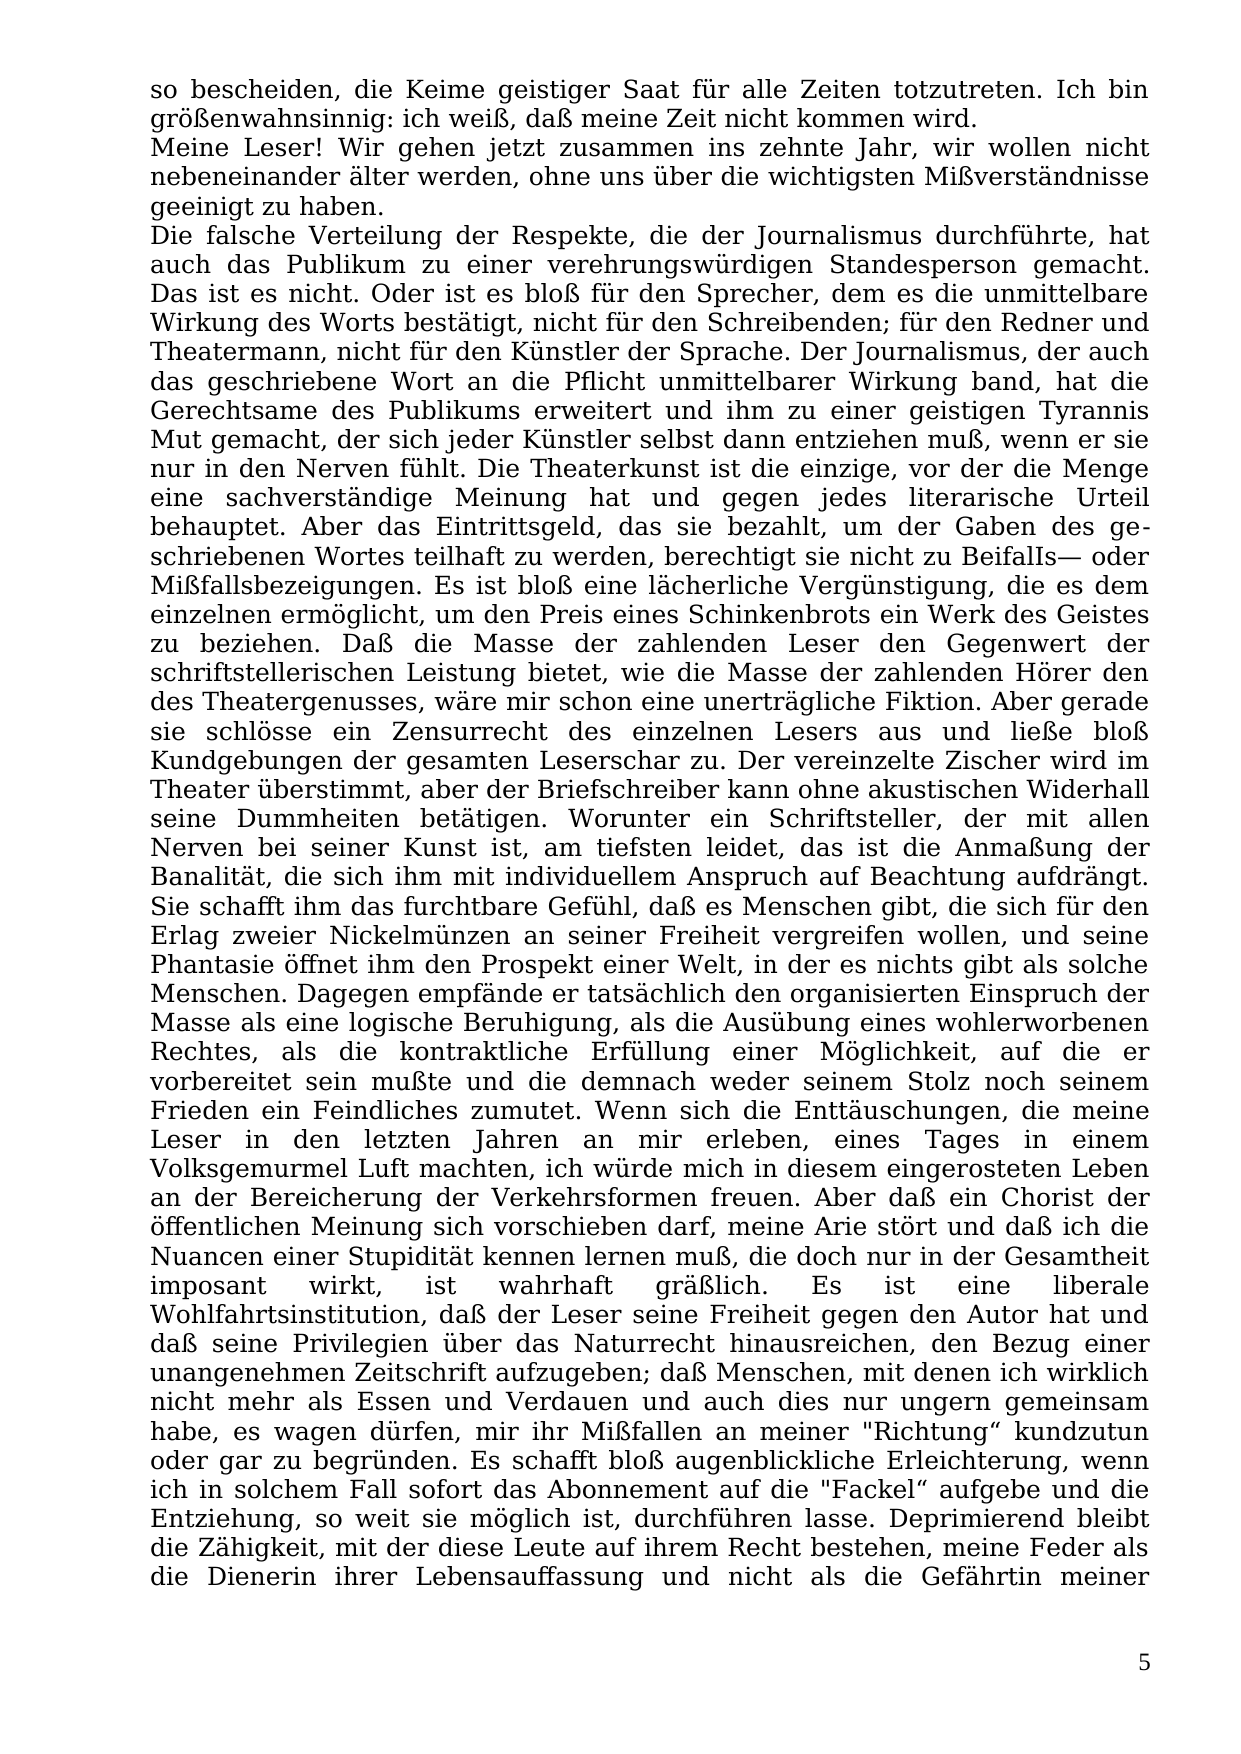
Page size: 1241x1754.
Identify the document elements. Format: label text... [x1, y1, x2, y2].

text so bescheiden, die Keime geistiger Saat für alle Zeiten totzutreten. Ich bin größenwahnsinnig: ich weiß, daß meine Zeit nicht kommen wird. [150, 75, 1151, 133]
text Die falsche Verteilung der Respekte, die der Journalismus durchführte, hat auch das Publikum zu einer verehrungs­würdigen Standesperson gemacht. Das ist es nicht. Oder ist es bloß für den Sprecher, dem es die unmittelbare Wirkung des Worts bestätigt, nicht für den Schreibenden; für den Redner und Theatermann, nicht für den Künstler der Sprache. Der Journalismus, der auch das geschriebene Wort an die Pflicht unmittelbarer Wirkung band, hat die Gerechtsame des Publikums erweitert und ihm zu einer geistigen Tyrannis Mut gemacht, der sich jeder Künstler selbst dann entziehen muß, wenn er sie nur in den Nerven fühlt. Die Theaterkunst ist die einzige, vor der die Menge eine sachverständige Meinung hat und gegen jedes literarische Urteil behauptet. Aber das Eintrittsgeld, das sie bezahlt, um der Gaben des ge­schriebenen Wortes teilhaft zu werden, berechtigt sie nicht zu BeifalIs— oder Mißfallsbezeigungen. Es ist bloß eine lächerliche Vergünstigung, die es dem einzelnen ermöglicht, um den Preis eines Schinkenbrots ein Werk des Geistes zu beziehen. Daß die Masse der zahlenden Leser den Gegenwert der schriftstellerischen Leistung bietet, wie die Masse der zahlenden Hörer den des Theatergenusses, wäre mir schon eine unerträgliche Fiktion. Aber gerade sie schlösse ein Zensurrecht des einzelnen Lesers aus und ließe bloß Kundgebungen der gesamten Leserschar zu. Der vereinzelte Zischer wird im Theater überstimmt, aber der Briefschreiber kann ohne akustischen Widerhall seine Dummheiten betätigen. Worunter ein Schriftsteller, der mit allen Nerven bei seiner Kunst ist, am tiefsten leidet, das ist die Anmaßung der Banalität, die sich ihm mit individuellem Anspruch auf Beachtung aufdrängt. Sie schafft ihm das furchtbare Gefühl, daß es Menschen gibt, die sich für den Erlag zweier Nickelmünzen an seiner Freiheit vergreifen wollen, und seine Phantasie öffnet ihm den Prospekt einer Welt, in der es nichts gibt als solche Menschen. Dagegen empfände er tatsächlich den organisierten Einspruch der Masse als eine logische Beruhigung, als die Ausübung eines wohlerworbenen Rechtes, als die kontraktliche Erfüllung einer Möglichkeit, auf die er vorbereitet sein mußte und die demnach weder seinem Stolz noch seinem Frieden ein Feindliches zumutet. Wenn sich die Enttäuschungen, die meine Leser in den letzten Jahren an mir erleben, eines Tages in einem Volksgemurmel Luft machten, ich würde mich in diesem eingerosteten Leben an der Bereicherung der Verkehrsformen freuen. Aber daß ein Chorist der öffentlichen Meinung sich vorschieben darf, meine Arie stört und daß ich die Nuancen einer Stupidität kennen lernen muß, die doch nur in der Gesamtheit imposant wirkt, ist wahrhaft gräßlich. Es ist eine liberale Wohlfahrtsinstitution, daß der Leser seine Freiheit gegen den Autor hat und daß seine Privilegien über das Naturrecht hinausreichen, den Bezug einer unangenehmen Zeitschrift aufzugeben; daß Menschen, mit denen ich wirklich nicht mehr als Essen und Verdauen und auch dies nur ungern gemeinsam habe, es wagen dürfen, mir ihr Mißfallen an meiner "Richtung“ kundzutun oder gar zu begründen. Es schafft bloß augenblickliche Erleichterung, wenn ich in solchem Fall sofort das Abonnement auf die "Fackel“ aufgebe und die Entziehung, so weit sie möglich ist, durchführen lasse. Deprimierend bleibt die Zähigkeit, mit der diese Leute auf ihrem Recht bestehen, meine Feder als die Dienerin ihrer Lebensauffassung und nicht als die Gefährtin meiner [150, 221, 1151, 1592]
text Meine Leser! Wir gehen jetzt zusammen ins zehnte Jahr, wir wollen nicht nebeneinander älter werden, ohne uns über die wichtigsten Mißverständnisse geeinigt zu haben. [150, 133, 1151, 221]
